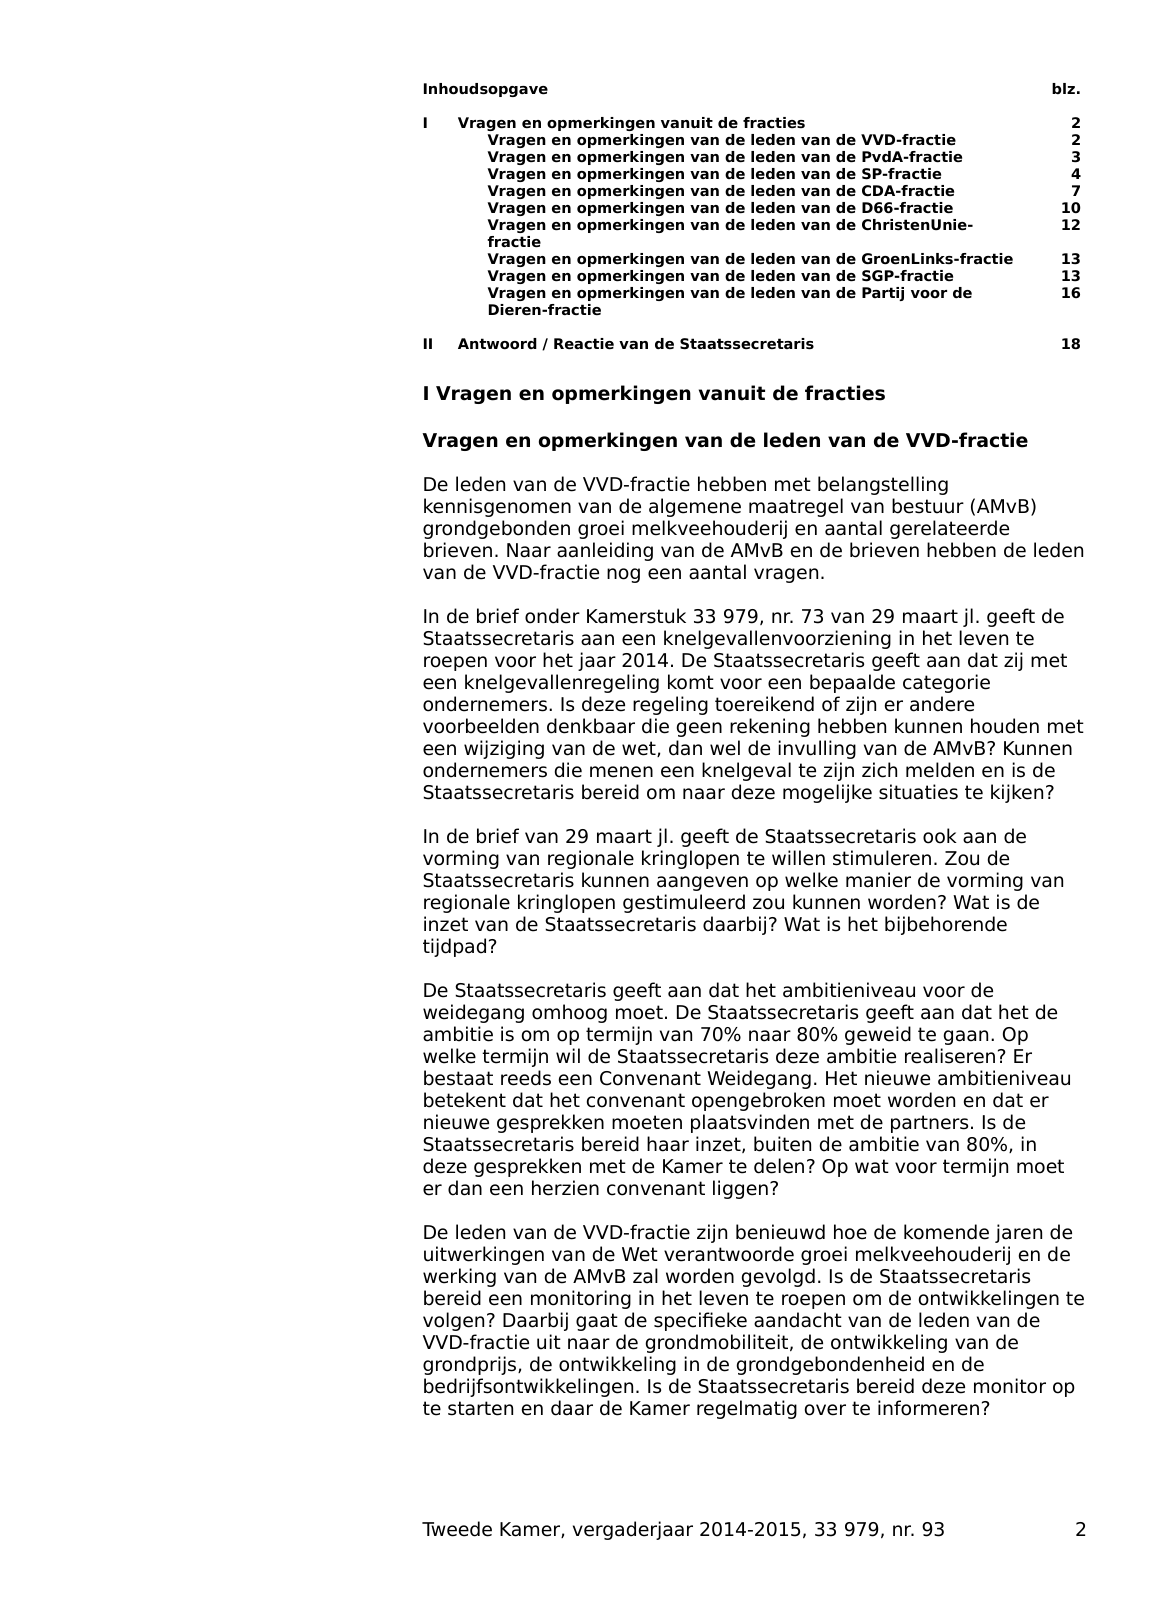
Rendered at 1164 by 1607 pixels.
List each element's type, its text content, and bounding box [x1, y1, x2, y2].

table_cell Vragen en opmerkingen van de leden van de ChristenUnie-fractie [481, 217, 1027, 251]
table_cell II [422, 336, 452, 353]
table_cell Antwoord / Reactie van de Staatssecretaris [452, 336, 1027, 353]
table_cell Vragen en opmerkingen van de leden van de PvdA-fractie [481, 149, 1027, 166]
table_cell [422, 200, 452, 217]
text De Staatssecretaris geeft aan dat het ambitieniveau voor de weidegang omhoog moet. De Staatssecretaris geeft aan dat het de ambitie is om op termijn van 70% naar 80% geweid te gaan. Op welke termijn wil de Staatssecretaris deze ambitie realiseren? Er bestaat reeds een Convenant Weidegang. Het nieuwe ambitieniveau betekent dat het convenant opengebroken moet worden en dat er nieuwe gesprekken moeten plaatsvinden met de partners. Is de Staatssecretaris bereid haar inzet, buiten de ambitie van 80%, in deze gesprekken met de Kamer te delen? Op wat voor termijn moet er dan een herzien convenant liggen? [422, 980, 1087, 1200]
table_cell [422, 166, 452, 183]
table_cell Vragen en opmerkingen van de leden van de Partij voor de Dieren-fractie [481, 285, 1027, 319]
table_cell 12 [1028, 217, 1087, 251]
table_cell [452, 251, 481, 268]
table_cell 16 [1028, 285, 1087, 319]
table_cell Vragen en opmerkingen van de leden van de SGP-fractie [481, 268, 1027, 285]
table_cell Vragen en opmerkingen van de leden van de CDA-fractie [481, 183, 1027, 200]
text De leden van de VVD-fractie zijn benieuwd hoe de komende jaren de uitwerkingen van de Wet verantwoorde groei melkveehouderij en de werking van de AMvB zal worden gevolgd. Is de Staatssecretaris bereid een monitoring in het leven te roepen om de ontwikkelingen te volgen? Daarbij gaat de specifieke aandacht van de leden van de VVD-fractie uit naar de grondmobiliteit, de ontwikkeling van de grondprijs, de ontwikkeling in de grondgebondenheid en de bedrijfsontwikkelingen. Is de Staatssecretaris bereid deze monitor op te starten en daar de Kamer regelmatig over te informeren? [422, 1222, 1087, 1420]
text De leden van de VVD-fractie hebben met belangstelling kennisgenomen van de algemene maatregel van bestuur (AMvB) grondgebonden groei melkveehouderij en aantal gerelateerde brieven. Naar aanleiding van de AMvB en de brieven hebben de leden van de VVD-fractie nog een aantal vragen. [422, 474, 1087, 584]
table_cell [422, 149, 452, 166]
table_cell 4 [1028, 166, 1087, 183]
table_cell [452, 183, 481, 200]
table_cell [1028, 98, 1087, 115]
table_cell 13 [1028, 268, 1087, 285]
table_cell Vragen en opmerkingen van de leden van de SP-fractie [481, 166, 1027, 183]
table_cell [452, 285, 481, 319]
table_cell Vragen en opmerkingen vanuit de fracties [452, 115, 1027, 132]
table_cell Vragen en opmerkingen van de leden van de GroenLinks-fractie [481, 251, 1027, 268]
table_cell [481, 319, 1027, 336]
table_cell [422, 319, 452, 336]
table_cell [422, 98, 452, 115]
subtitle Vragen en opmerkingen van de leden van de VVD-fractie [422, 429, 1087, 452]
table_cell [452, 149, 481, 166]
table_cell Vragen en opmerkingen van de leden van de D66-fractie [481, 200, 1027, 217]
table_cell 2 [1028, 115, 1087, 132]
table_cell [452, 132, 481, 149]
text In de brief van 29 maart jl. geeft de Staatssecretaris ook aan de vorming van regionale kringlopen te willen stimuleren. Zou de Staatssecretaris kunnen aangeven op welke manier de vorming van regionale kringlopen gestimuleerd zou kunnen worden? Wat is de inzet van de Staatssecretaris daarbij? Wat is het bijbehorende tijdpad? [422, 826, 1087, 958]
table_cell [422, 285, 452, 319]
table_cell Vragen en opmerkingen van de leden van de VVD-fractie [481, 132, 1027, 149]
table_cell 7 [1028, 183, 1087, 200]
table_cell 3 [1028, 149, 1087, 166]
table_cell [452, 200, 481, 217]
table_cell [1028, 319, 1087, 336]
subtitle I Vragen en opmerkingen vanuit de fracties [422, 383, 1087, 404]
table_cell 18 [1028, 336, 1087, 353]
table_cell [422, 268, 452, 285]
table_cell 2 [1028, 132, 1087, 149]
table_cell [452, 166, 481, 183]
table_cell [452, 217, 481, 251]
table_cell [422, 251, 452, 268]
table_cell 13 [1028, 251, 1087, 268]
table_header blz. [1028, 81, 1087, 98]
table_cell [481, 98, 1027, 115]
table_cell [422, 132, 452, 149]
table_cell [422, 183, 452, 200]
text In de brief onder Kamerstuk 33 979, nr. 73 van 29 maart jl. geeft de Staatssecretaris aan een knelgevallenvoorziening in het leven te roepen voor het jaar 2014. De Staatssecretaris geeft aan dat zij met een knelgevallenregeling komt voor een bepaalde categorie ondernemers. Is deze regeling toereikend of zijn er andere voorbeelden denkbaar die geen rekening hebben kunnen houden met een wijziging van de wet, dan wel de invulling van de AMvB? Kunnen ondernemers die menen een knelgeval te zijn zich melden en is de Staatssecretaris bereid om naar deze mogelijke situaties te kijken? [422, 606, 1087, 804]
table_cell I [422, 115, 452, 132]
table_cell [422, 217, 452, 251]
table_cell [452, 98, 481, 115]
table_cell [452, 268, 481, 285]
table_header Inhoudsopgave [422, 81, 1027, 98]
table_cell 10 [1028, 200, 1087, 217]
table_cell [452, 319, 481, 336]
